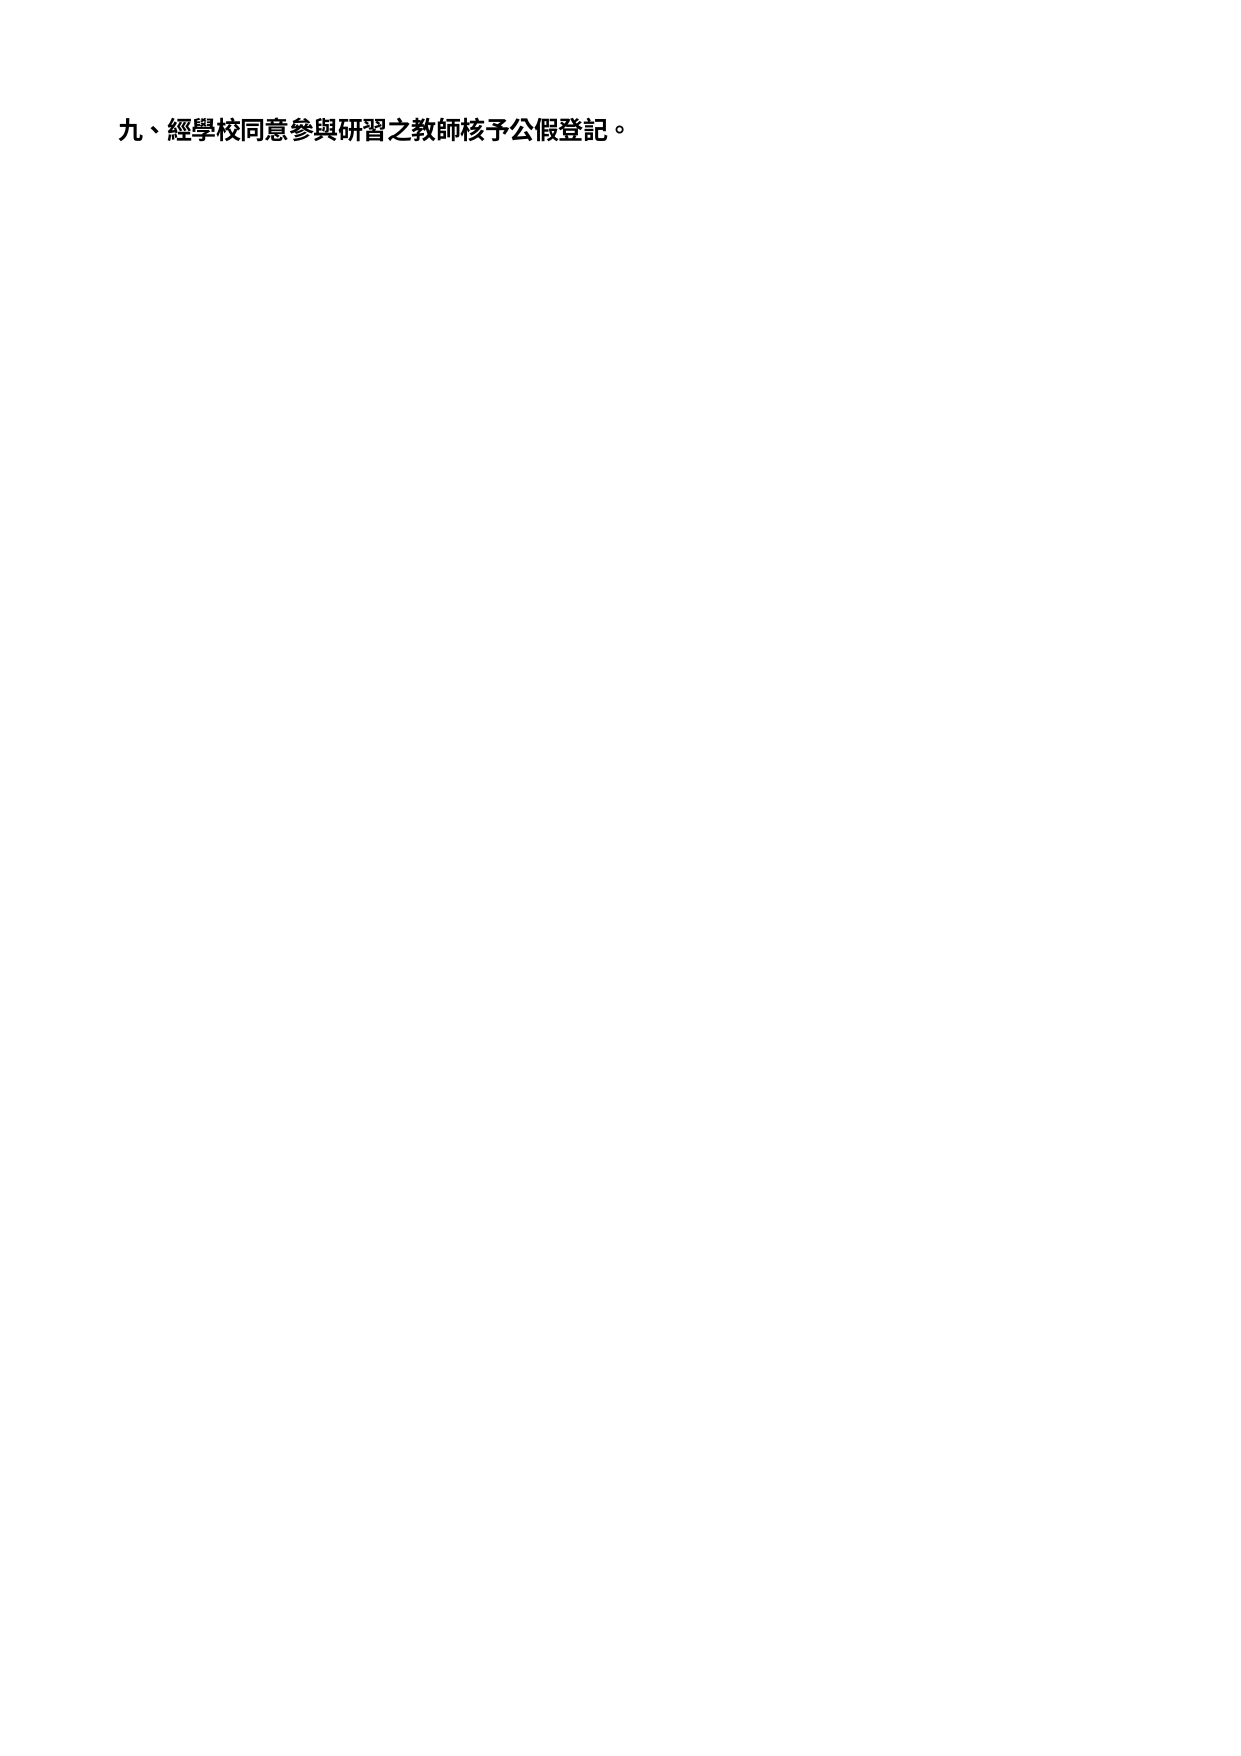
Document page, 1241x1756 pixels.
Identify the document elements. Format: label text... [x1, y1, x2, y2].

text 九、經學校同意參與研習之教師核予公假登記。 [118, 110, 1167, 147]
